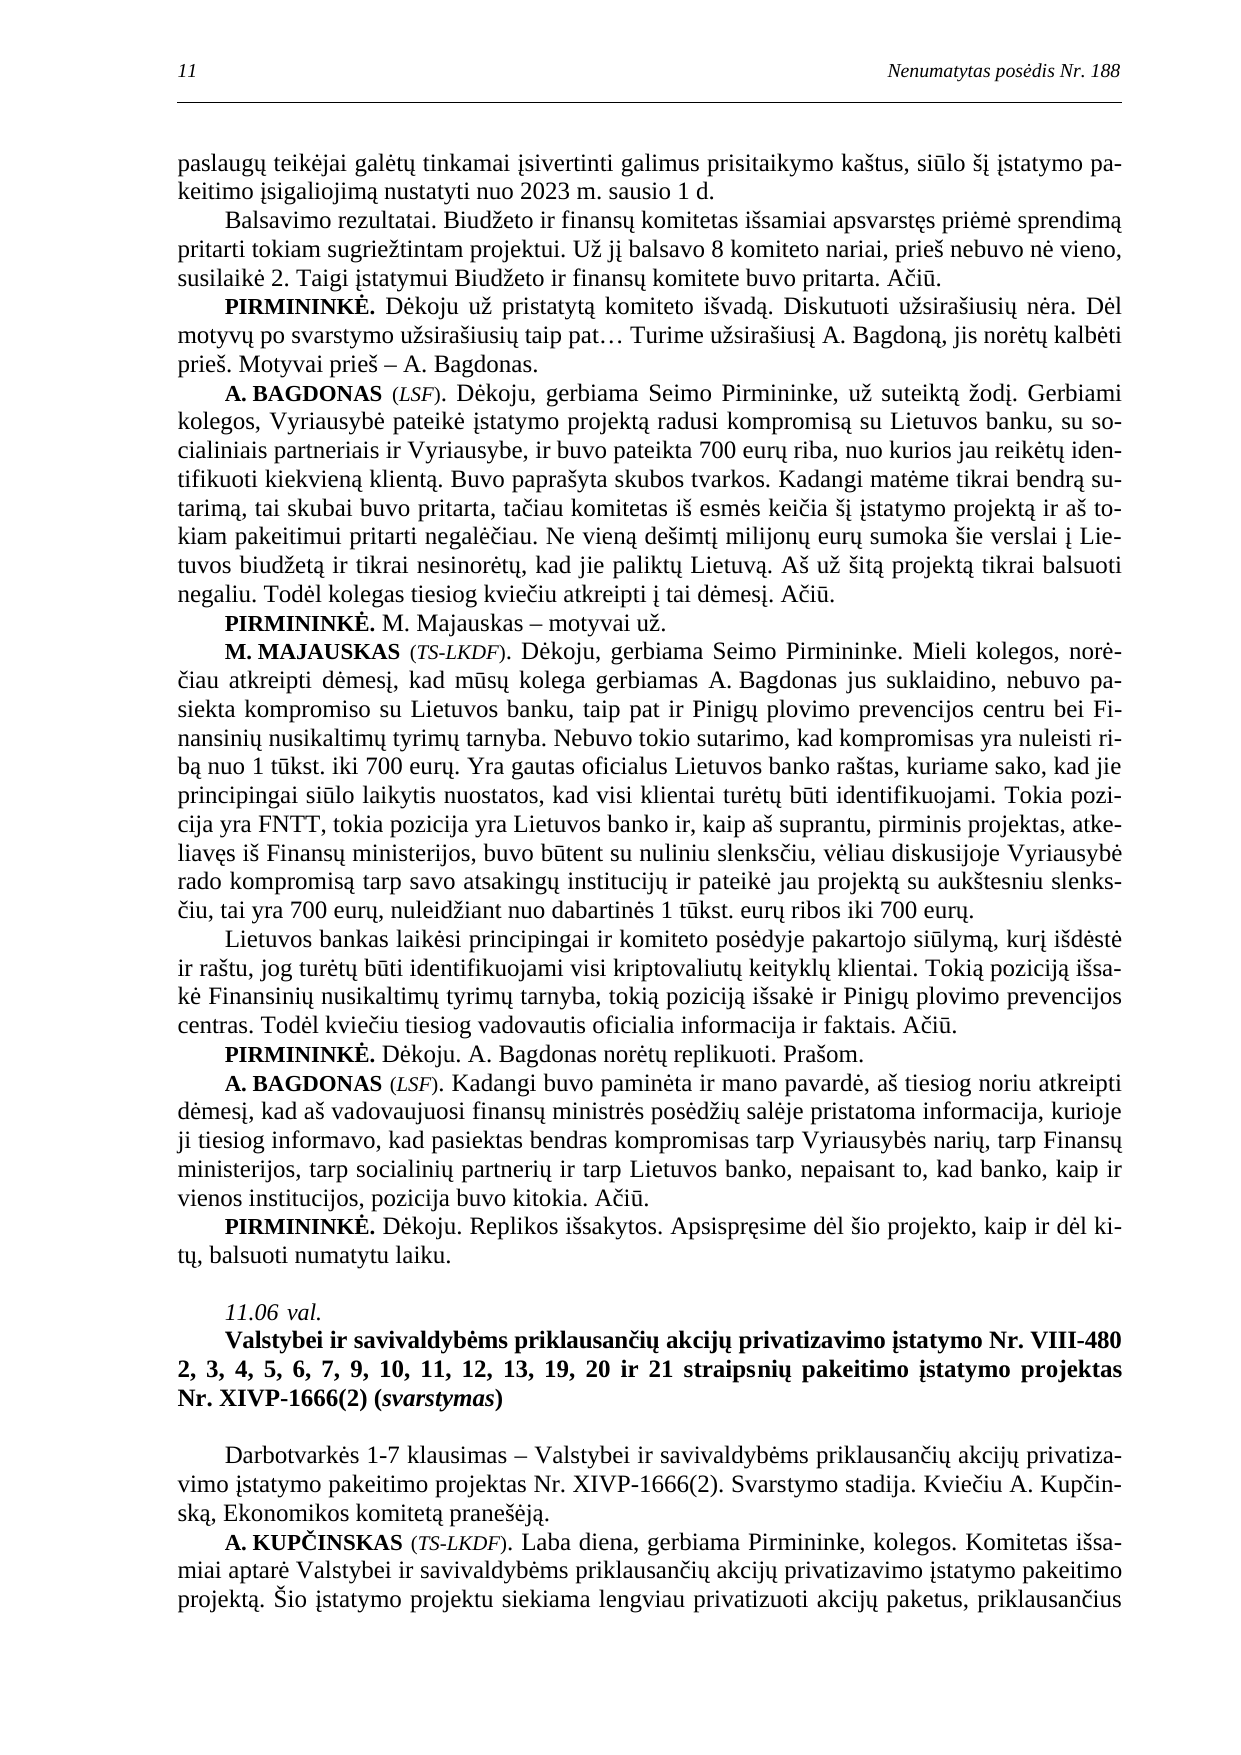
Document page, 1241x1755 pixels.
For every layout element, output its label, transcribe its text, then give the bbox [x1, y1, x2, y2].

text Bal­sa­vi­mo re­zul­ta­tai. Biu­dže­to ir fi­nan­sų ko­mi­te­tas iš­sa­miai ap­svars­tęs pri­ėmė spren­di­mą pri­tar­ti to­kiam su­griež­tin­tam pro­jek­tui. Už jį bal­sa­vo 8 ko­mi­te­to na­riai, prieš ne­bu­vo nė vie­no, su­si­lai­kė 2. Tai­gi įsta­ty­mui Biu­dže­to ir fi­nan­sų ko­mi­te­te bu­vo pri­tar­ta. Ačiū. [177, 205, 1122, 291]
text Lie­tu­vos ban­kas lai­kė­si prin­ci­pin­gai ir ko­mi­te­to po­sė­dy­je pa­kar­to­jo siū­ly­mą, ku­rį iš­dės­tė ir raš­tu, jog tu­rė­tų bū­ti iden­ti­fi­kuo­ja­mi vi­si krip­to­va­liu­tų kei­tyk­lų klien­tai. To­kią po­zi­ci­ją iš­sa­kė Fi­nan­si­nių nu­si­kal­ti­mų ty­ri­mų tar­ny­ba, to­kią po­zi­ci­ją iš­sa­kė ir Pi­ni­gų plo­vi­mo pre­ven­ci­jos cen­tras. To­dėl kvie­čiu tie­siog va­do­vau­tis ofi­cia­lia in­for­ma­ci­ja ir fak­tais. Ačiū. [177, 924, 1122, 1039]
text A. BAGDONAS (LSF). Ka­dan­gi bu­vo pa­mi­nė­ta ir ma­no pa­var­dė, aš tie­siog no­riu at­kreip­ti dė­me­sį, kad aš va­do­vau­juo­si fi­nan­sų mi­nist­rės po­sė­džių sa­lė­je pri­sta­to­ma in­for­ma­ci­ja, ku­rio­je ji tie­siog in­for­ma­vo, kad pa­siek­tas ben­dras kom­pro­mi­sas tarp Vy­riau­sy­bės na­rių, tarp Fi­nan­sų mi­nis­te­ri­jos, tarp so­cia­li­nių part­ne­rių ir tarp Lie­tu­vos ban­ko, ne­pai­sant to, kad ban­ko, kaip ir vie­nos ins­ti­tu­ci­jos, po­zi­ci­ja bu­vo ki­to­kia. Ačiū. [177, 1068, 1122, 1211]
text 11.06 val. [224, 1298, 1122, 1325]
text PIRMININKĖ. M. Ma­jaus­kas – mo­ty­vai už. [177, 608, 1122, 636]
text pa­slau­gų tei­kė­jai ga­lė­tų tin­ka­mai įsi­ver­tin­ti ga­li­mus pri­si­tai­ky­mo kaš­tus, siū­lo šį įsta­ty­mo pa­kei­ti­mo įsi­ga­lio­ji­mą nu­sta­ty­ti nuo 2023 m. sau­sio 1 d. [177, 148, 1122, 205]
text PIRMININKĖ. Dė­ko­ju už pri­sta­ty­tą ko­mi­te­to iš­va­dą. Dis­ku­tuo­ti už­si­ra­šiu­sių nė­ra. Dėl mo­ty­vų po svars­ty­mo už­si­ra­šiu­sių taip pat… Tu­ri­me už­si­ra­šiu­sį A. Bag­do­ną, jis no­rė­tų kal­bė­ti prieš. Mo­ty­vai prieš – A. Bag­do­nas. [177, 291, 1122, 378]
text PIRMININKĖ. Dė­ko­ju. A. Bag­do­nas no­rė­tų re­pli­kuo­ti. Pra­šom. [177, 1039, 1122, 1068]
text Dar­bo­tvarkės 1-7 klau­si­mas – Vals­ty­bei ir sa­vi­val­dy­bėms pri­klau­san­čių ak­ci­jų pri­va­ti­za­vi­mo įsta­ty­mo pa­kei­ti­mo pro­jek­tas Nr. XIVP-1666(2). Svars­ty­mo sta­di­ja. Kvie­čiu A. Kup­čin­s­ką, Eko­no­mi­kos ko­mi­te­tą pra­ne­šė­ją. [177, 1440, 1122, 1527]
text PIRMININKĖ. Dė­ko­ju. Re­pli­kos iš­sa­ky­tos. Ap­si­sprę­si­me dėl šio pro­jek­to, kaip ir dėl ki­tų, bal­suo­ti nu­ma­ty­tu lai­ku. [177, 1211, 1122, 1269]
text A. KUPČINSKAS (TS-LKDF). La­ba die­na, ger­bia­ma Pir­mi­nin­ke, ko­le­gos. Ko­mi­te­tas iš­sa­miai ap­ta­rė Vals­ty­bei ir sa­vi­val­dy­bėms pri­klau­san­čių ak­ci­jų pri­va­ti­za­vi­mo įsta­ty­mo pa­kei­ti­mo pro­jek­tą. Šio įsta­ty­mo pro­jek­tu sie­kia­ma leng­viau pri­va­ti­zuo­ti ak­ci­jų pa­ke­tus, pri­klau­san­čius [177, 1527, 1122, 1613]
text A. BAGDONAS (LSF). Dė­ko­ju, ger­bia­ma Sei­mo Pir­mi­nin­ke, už su­teik­tą žo­dį. Ger­bia­mi ko­le­gos, Vy­riau­sy­bė pa­tei­kė įsta­ty­mo pro­jek­tą ra­du­si kom­pro­mi­są su Lie­tu­vos ban­ku, su so­cia­li­niais part­ne­riais ir Vy­riau­sy­be, ir bu­vo pa­teik­ta 700 eu­rų ri­ba, nuo ku­rios jau rei­kė­tų iden­ti­fi­kuo­ti kiek­vie­ną klien­tą. Bu­vo pa­pra­šy­ta sku­bos tvar­kos. Ka­dan­gi ma­tė­me tik­rai ben­drą su­ta­ri­mą, tai sku­bai bu­vo pri­tar­ta, ta­čiau ko­mi­te­tas iš es­mės kei­čia šį įsta­ty­mo pro­jek­tą ir aš to­kiam pa­kei­ti­mui pri­tar­ti ne­ga­lė­čiau. Ne vie­ną de­šim­tį mi­li­jo­nų eu­rų su­mo­ka šie ver­slai į Lie­tu­vos biu­dže­tą ir tik­rai ne­si­no­rė­tų, kad jie pa­lik­tų Lie­tu­vą. Aš už ši­tą pro­jek­tą tik­rai bal­suo­ti ne­ga­liu. To­dėl ko­le­gas tie­siog kvie­čiu at­kreip­ti į tai dė­me­sį. Ačiū. [177, 378, 1122, 608]
text M. MAJAUSKAS (TS-LKDF). Dė­ko­ju, ger­bia­ma Sei­mo Pir­mi­nin­ke. Mie­li ko­le­gos, no­rė­čiau at­kreip­ti dė­me­sį, kad mū­sų ko­le­ga ger­bia­mas A. Bag­do­nas jus su­klai­di­no, ne­bu­vo pa­siek­ta kom­pro­mi­so su Lie­tu­vos ban­ku, taip pat ir Pi­ni­gų plo­vi­mo pre­ven­ci­jos cen­tru bei Fi­nan­si­nių nu­si­kal­ti­mų ty­ri­mų tar­ny­ba. Ne­bu­vo to­kio su­ta­ri­mo, kad kom­pro­mi­sas yra nu­leis­ti ri­bą nuo 1 tūkst. iki 700 eu­rų. Yra gau­tas ofi­cia­lus Lie­tu­vos ban­ko raš­tas, ku­ria­me sa­ko, kad jie prin­ci­pin­gai siū­lo lai­ky­tis nuo­sta­tos, kad vi­si klien­tai tu­rė­tų bū­ti iden­ti­fi­kuo­ja­mi. To­kia po­zi­ci­ja yra FNTT, to­kia po­zi­ci­ja yra Lie­tu­vos ban­ko ir, kaip aš su­pran­tu, pir­mi­nis pro­jek­tas, at­ke­lia­vęs iš Fi­nan­sų mi­nis­te­ri­jos, bu­vo bū­tent su nu­li­niu slenks­čiu, vė­liau dis­ku­si­jo­je Vy­riau­sy­bė ra­do kom­pro­mi­są tarp sa­vo at­sa­kin­gų ins­ti­tu­ci­jų ir pa­tei­kė jau pro­jek­tą su aukš­tes­niu slenks­čiu, tai yra 700 eu­rų, nu­lei­džiant nuo da­bar­ti­nės 1 tūkst. eu­rų ri­bos iki 700 eu­rų. [177, 636, 1122, 924]
text Vals­ty­bei ir sa­vi­val­dy­bėms pri­klau­san­čių ak­ci­jų pri­va­ti­za­vi­mo įsta­ty­mo Nr. VIII-480 2, 3, 4, 5, 6, 7, 9, 10, 11, 12, 13, 19, 20 ir 21 straips­nių pa­kei­ti­mo įsta­ty­mo pro­jek­tas Nr. XIVP-1666(2) (svars­ty­mas) [177, 1325, 1122, 1412]
